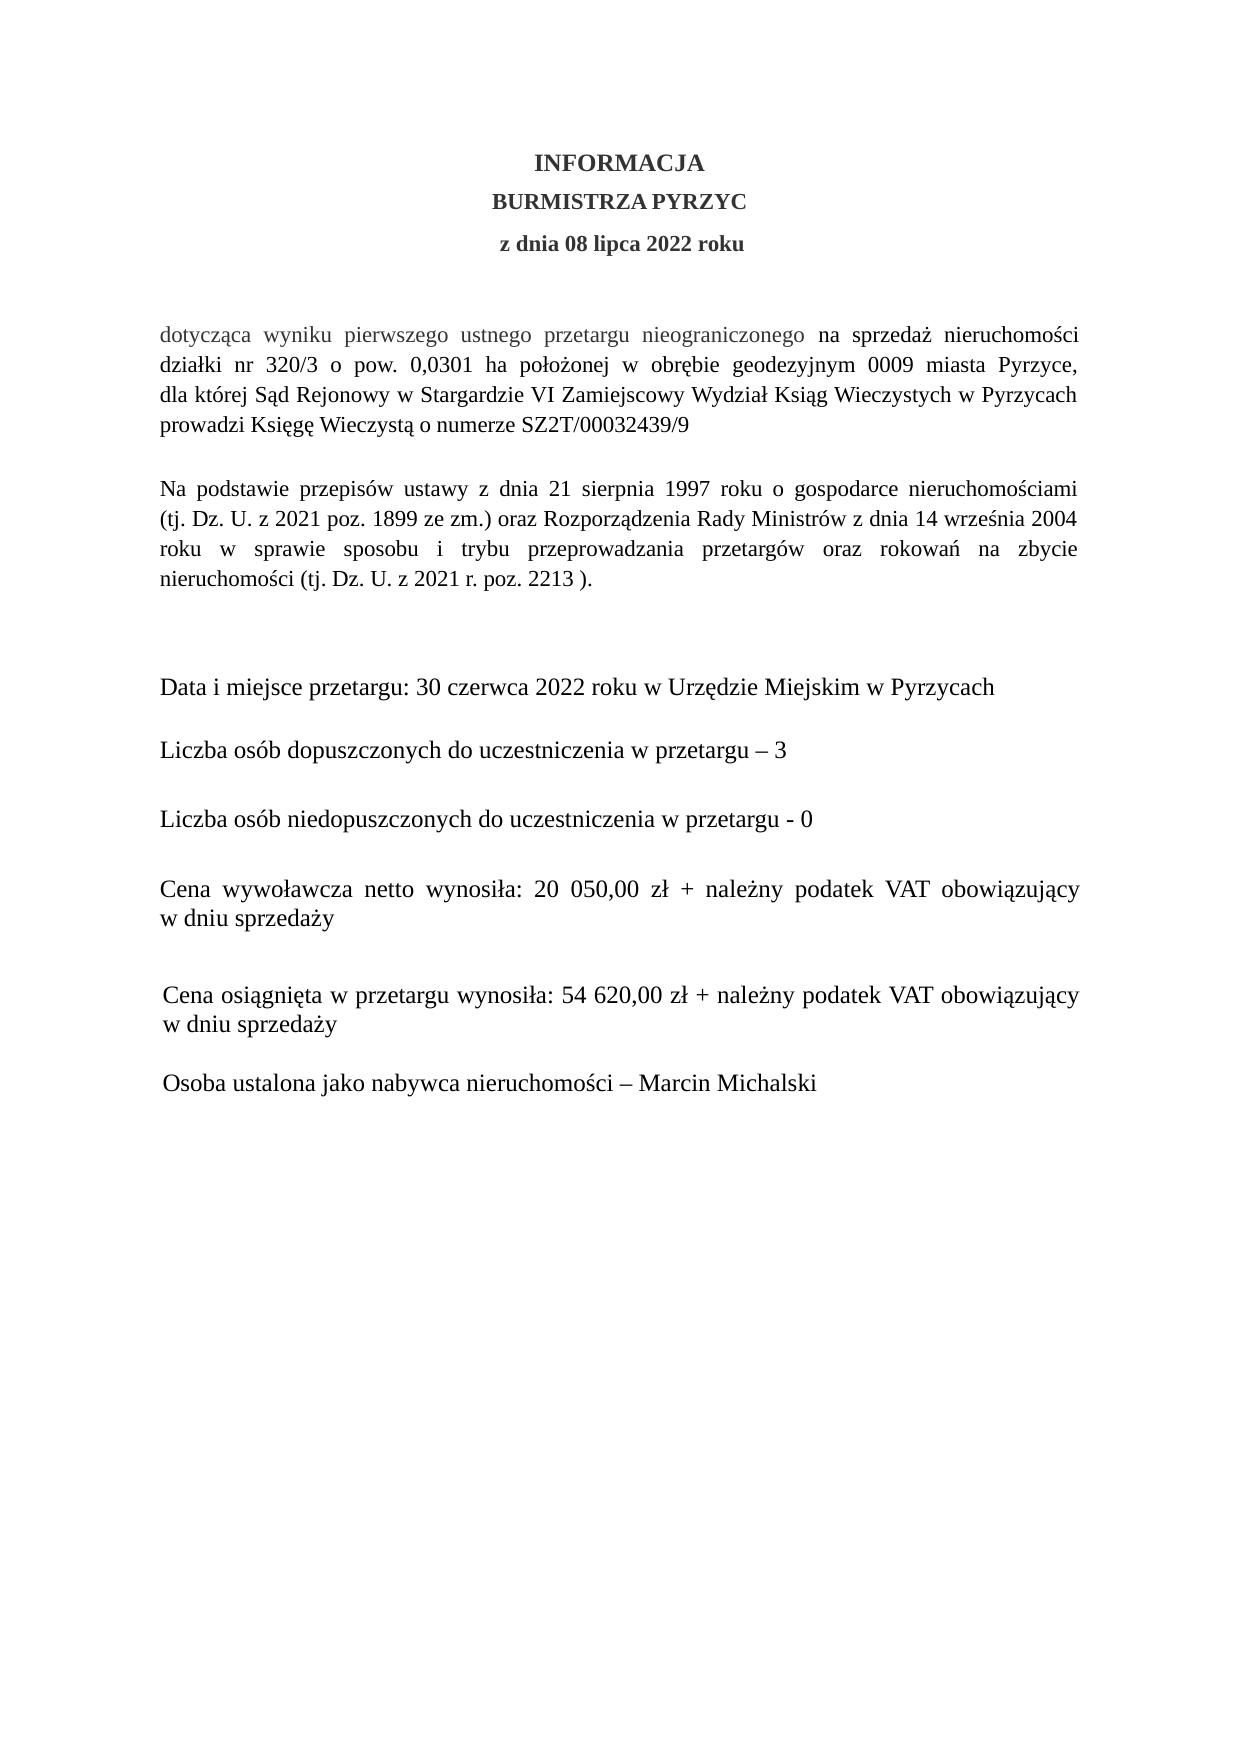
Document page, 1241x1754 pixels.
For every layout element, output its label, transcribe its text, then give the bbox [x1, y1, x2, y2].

text Cena osiągnięta w przetargu wynosiła: 54 620,00 zł + należny podatek VAT obowiązujący w dniu sprzedaży [162, 980, 1081, 1038]
text Osoba ustalona jako nabywca nieruchomości – Marcin Michalski [162, 1068, 1081, 1096]
text BURMISTRZA PYRZYC [159, 188, 1079, 214]
text INFORMACJA [159, 148, 1079, 176]
text Na podstawie przepisów ustawy z dnia 21 sierpnia 1997 roku o gospodarce nieruchomościami (tj. Dz. U. z 2021 poz. 1899 ze zm.) oraz Rozporządzenia Rady Ministrów z dnia 14 września 2004 roku w sprawie sposobu i trybu przeprowadzania przetargów oraz rokowań na zbycie nieruchomości (tj. Dz. U. z 2021 r. poz. 2213 ). [159, 475, 1079, 592]
text Liczba osób niedopuszczonych do uczestniczenia w przetargu - 0 [159, 804, 1081, 833]
text dotycząca wyniku pierwszego ustnego przetargu nieograniczonego na sprzedaż nieruchomości działki nr 320/3 o pow. 0,0301 ha położonej w obrębie geodezyjnym 0009 miasta Pyrzyce, dla której Sąd Rejonowy w Stargardzie VI Zamiejscowy Wydział Ksiąg Wieczystych w Pyrzycach prowadzi Księgę Wieczystą o numerze SZ2T/00032439/9 [159, 321, 1079, 438]
text Cena wywoławcza netto wynosiła: 20 050,00 zł + należny podatek VAT obowiązujący w dniu sprzedaży [159, 874, 1081, 931]
text Data i miejsce przetargu: 30 czerwca 2022 roku w Urzędzie Miejskim w Pyrzycach [159, 672, 1081, 701]
text Liczba osób dopuszczonych do uczestniczenia w przetargu – 3 [159, 735, 1081, 764]
text z dnia 08 lipca 2022 roku [159, 230, 1079, 257]
